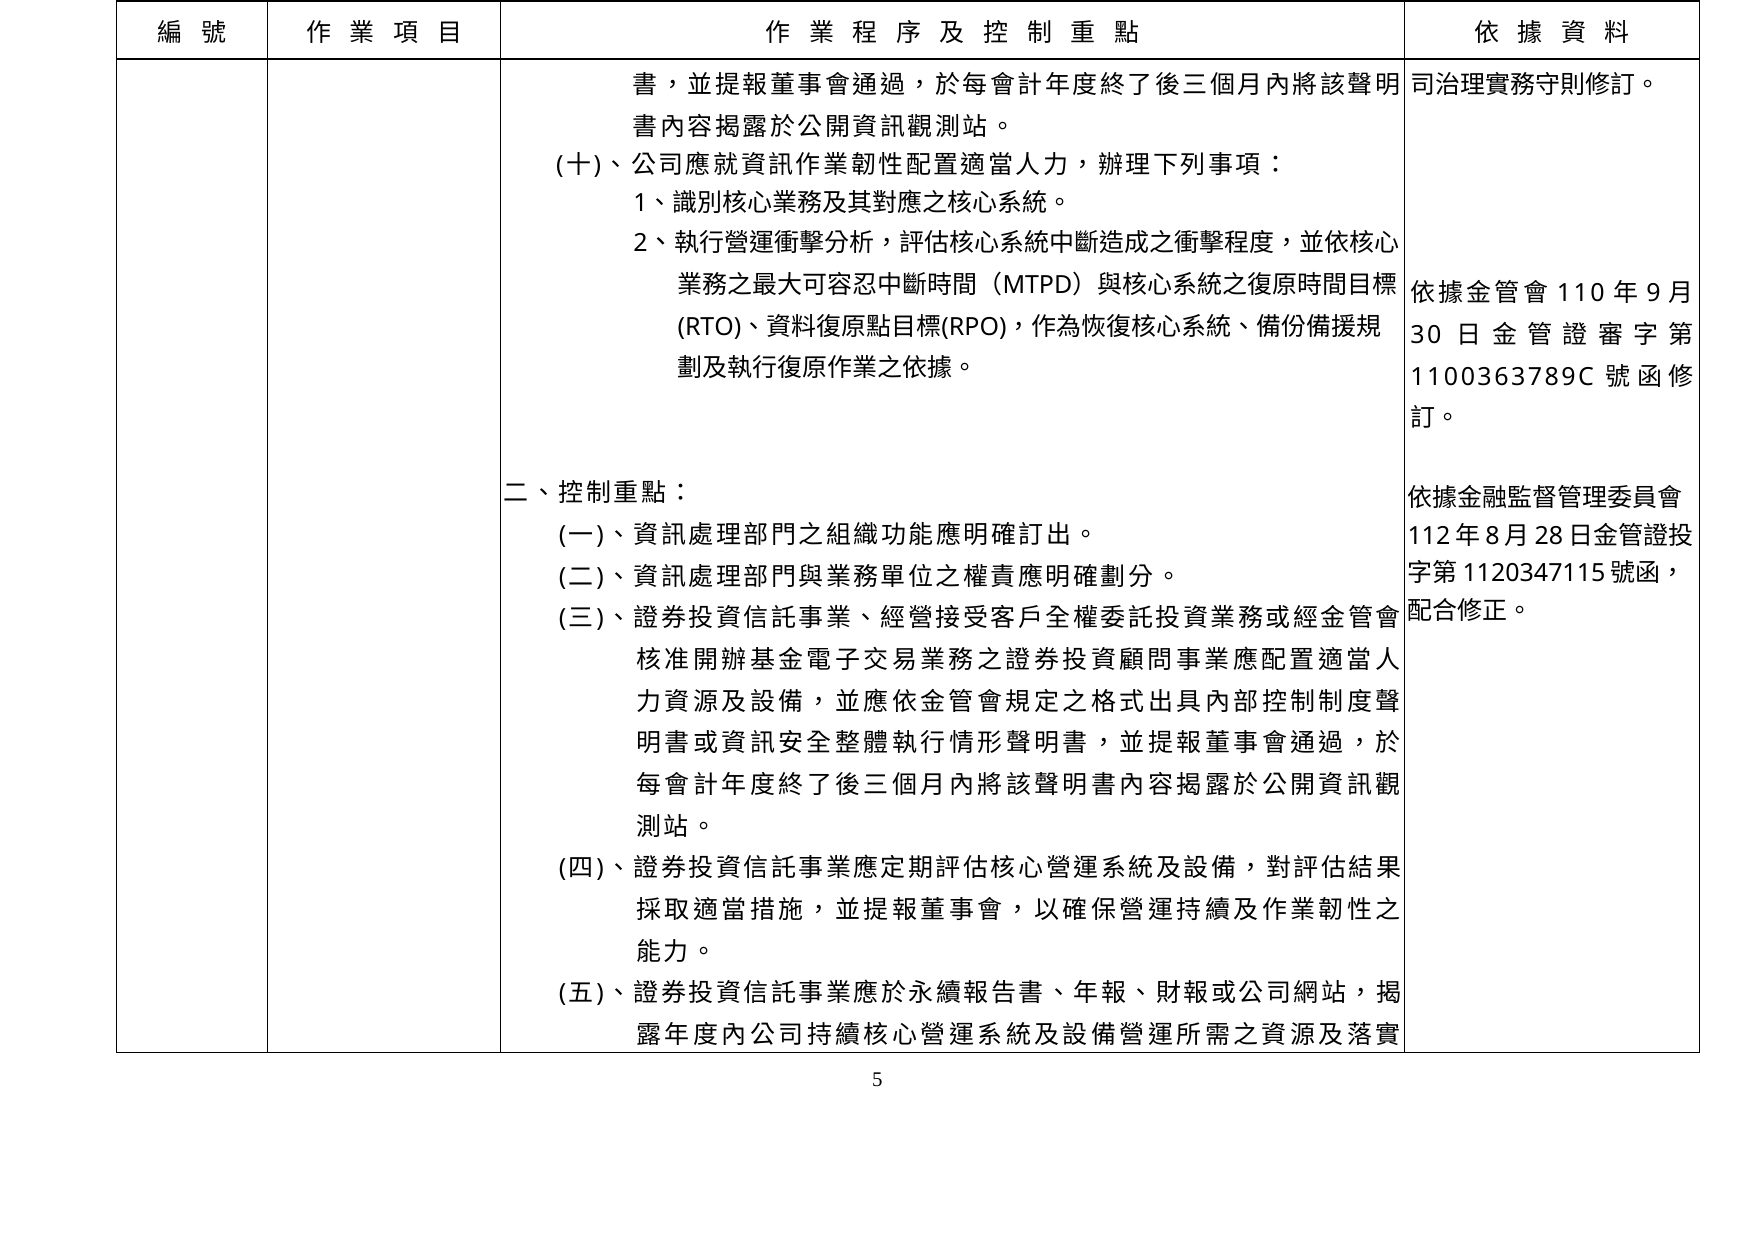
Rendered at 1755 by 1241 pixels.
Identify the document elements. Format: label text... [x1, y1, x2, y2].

table_header 作 業 項 目 [268, 2, 500, 58]
table_cell 書，並提報董事會通過，於每會計年度終了後三個月內將該聲明書內容揭露於公開資訊觀測站。 (十)、公司應就資訊作業韌性配置適當人力，辦理下列事項： 1、識別核心業務及其對應之核心系統。 2、執行營運衝擊分析，評估核心系統中斷造成之衝擊程度，並依核心業務之最大可容忍中斷時間（MTPD）與核心系統之復原時間目標(RTO)、資料復原點目標(RPO)，作為恢復核心系統、備份備援規劃及執行復原作業之依據。 二、控制重點： (一)、資訊處理部門之組織功能應明確訂出。 (二)、資訊處理部門與業務單位之權責應明確劃分。 (三)、證券投資信託事業、經營接受客戶全權委託投資業務或經金管會核准開辦基金電子交易業務之證券投資顧問事業應配置適當人力資源及設備，並應依金管會規定之格式出具內部控制制度聲明書或資訊安全整體執行情形聲明書，並提報董事會通過，於每會計年度終了後三個月內將該聲明書內容揭露於公開資訊觀測站。 (四)、證券投資信託事業應定期評估核心營運系統及設備，對評估結果採取適當措施，並提報董事會，以確保營運持續及作業韌性之能力。 (五)、證券投資信託事業應於永續報告書、年報、財報或公司網站，揭露年度內公司持續核心營運系統及設備營運所需之資源及落實 [501, 60, 1404, 1052]
table_cell [268, 60, 500, 1052]
table_cell 司治理實務守則修訂。 依據金管會110年9月30日金管證審字第1100363789C號函修訂。 依據金融監督管理委員會112年8月28日金管證投字第1120347115號函，配合修正。 [1405, 60, 1699, 1052]
table_header 依 據 資 料 [1405, 2, 1699, 58]
table_cell [117, 60, 267, 1052]
table_header 編 號 [117, 2, 267, 58]
table_header 作 業 程 序 及 控 制 重 點 [501, 2, 1404, 58]
